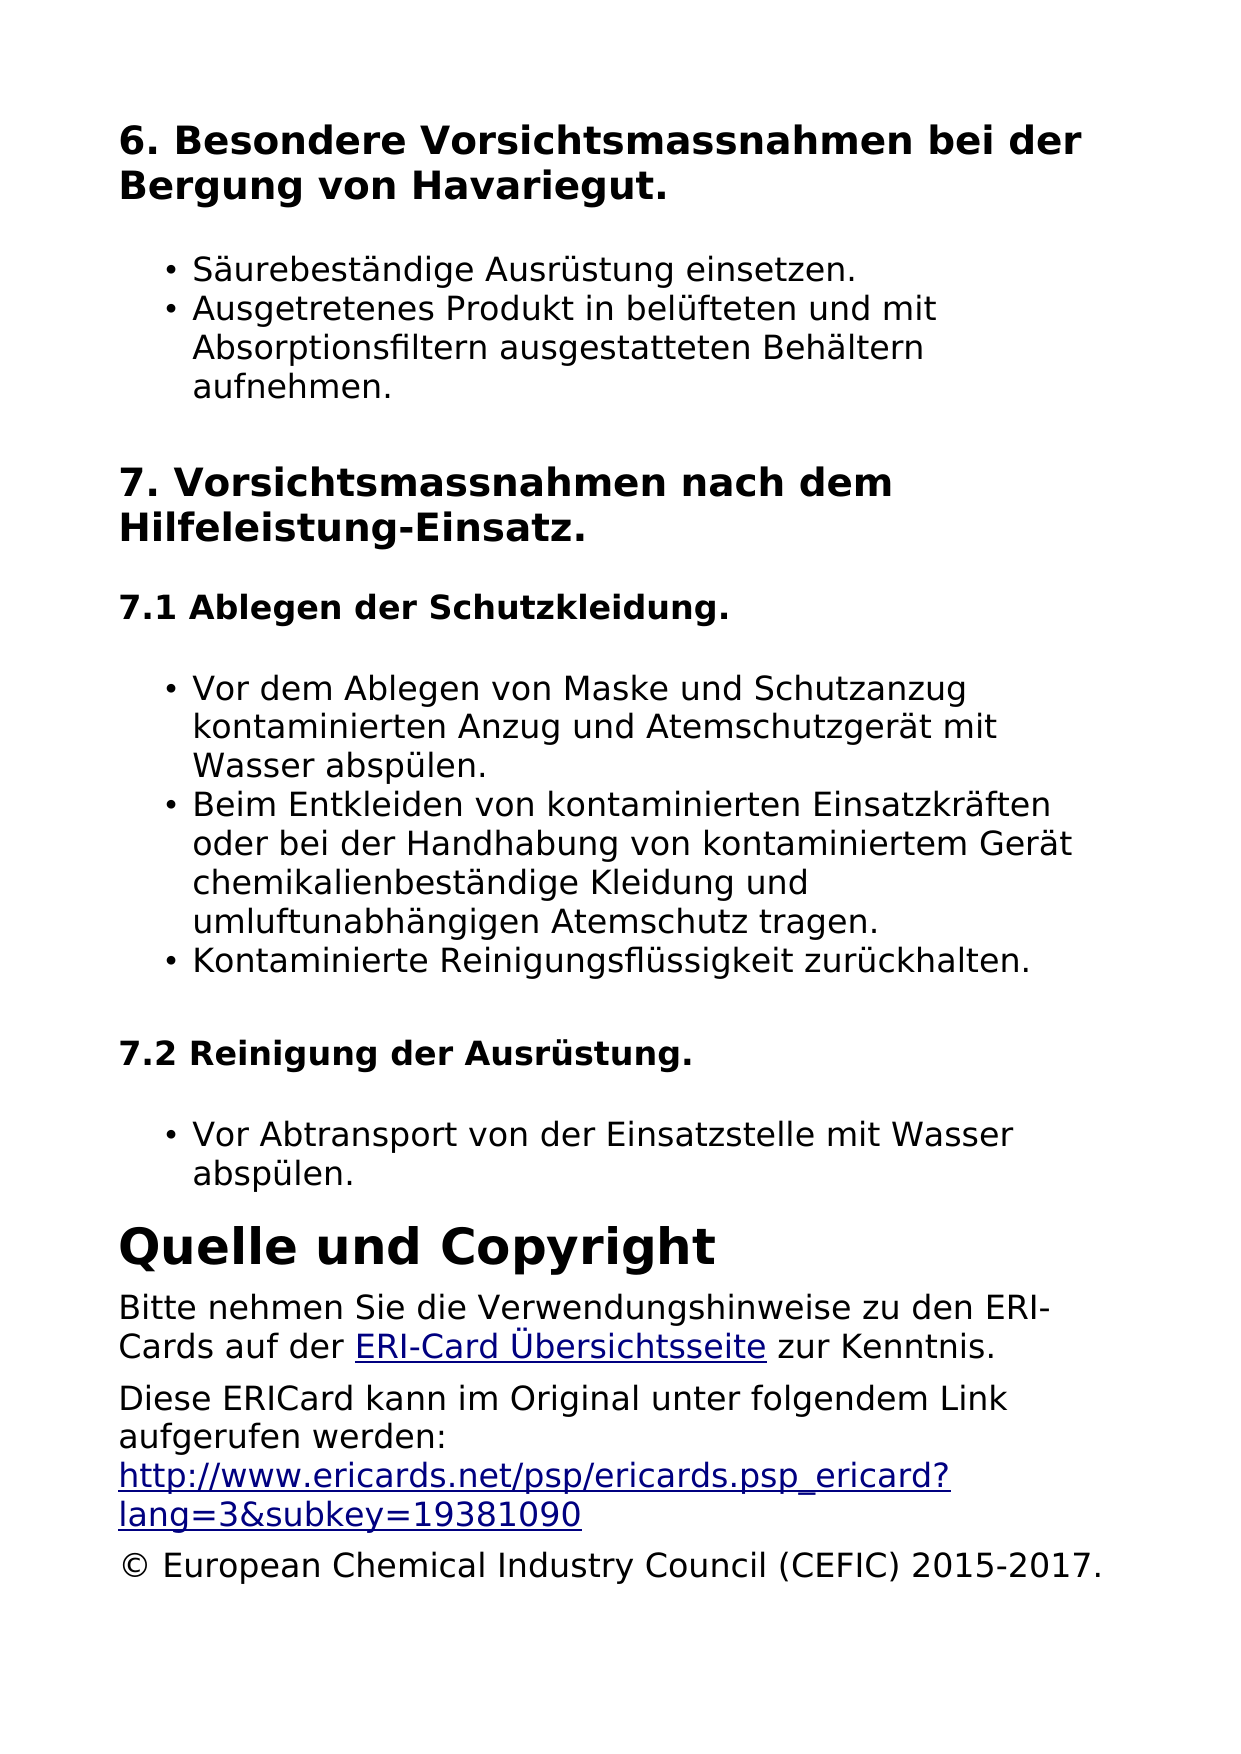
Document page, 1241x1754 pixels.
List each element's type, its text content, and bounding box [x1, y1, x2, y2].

subtitle 6. Besondere Vorsichtsmassnahmen bei der Bergung von Havariegut. [118, 118, 1122, 208]
list Vor dem Ablegen von Maske und Schutzanzug kontaminierten Anzug und Atemschutzgerät mit Wasser abspülen. [177, 669, 1122, 786]
text Bitte nehmen Sie die Verwendungshinweise zu den ERI-Cards auf der ERI-Card Übersichtsseite zur Kenntnis. [118, 1289, 1122, 1366]
list Vor Abtransport von der Einsatzstelle mit Wasser abspülen. [177, 1115, 1122, 1193]
list Säurebeständige Ausrüstung einsetzen. [177, 251, 1122, 289]
subtitle 7. Vorsichtsmassnahmen nach dem Hilfeleistung-Einsatz. [118, 460, 1122, 551]
subtitle 7.2 Reinigung der Ausrüstung. [118, 1034, 1122, 1073]
list Beim Entkleiden von kontaminierten Einsatzkräften oder bei der Handhabung von kontaminiertem Gerät chemikalienbeständige Kleidung und umluftunabhängigen Atemschutz tragen. [177, 786, 1122, 941]
subtitle 7.1 Ablegen der Schutzkleidung. [118, 588, 1122, 627]
text Diese ERICard kann im Original unter folgendem Link aufgerufen werden: http://www.ericards.net/psp/ericards.psp_ericard?lang=3&subkey=19381090 [118, 1379, 1122, 1534]
list Kontaminierte Reinigungsflüssigkeit zurückhalten. [177, 941, 1122, 980]
text © European Chemical Industry Council (CEFIC) 2015-2017. [118, 1547, 1122, 1586]
subtitle Quelle und Copyright [118, 1218, 1122, 1276]
list Ausgetretenes Produkt in belüfteten und mit Absorptionsfiltern ausgestatteten Behältern aufnehmen. [177, 289, 1122, 406]
